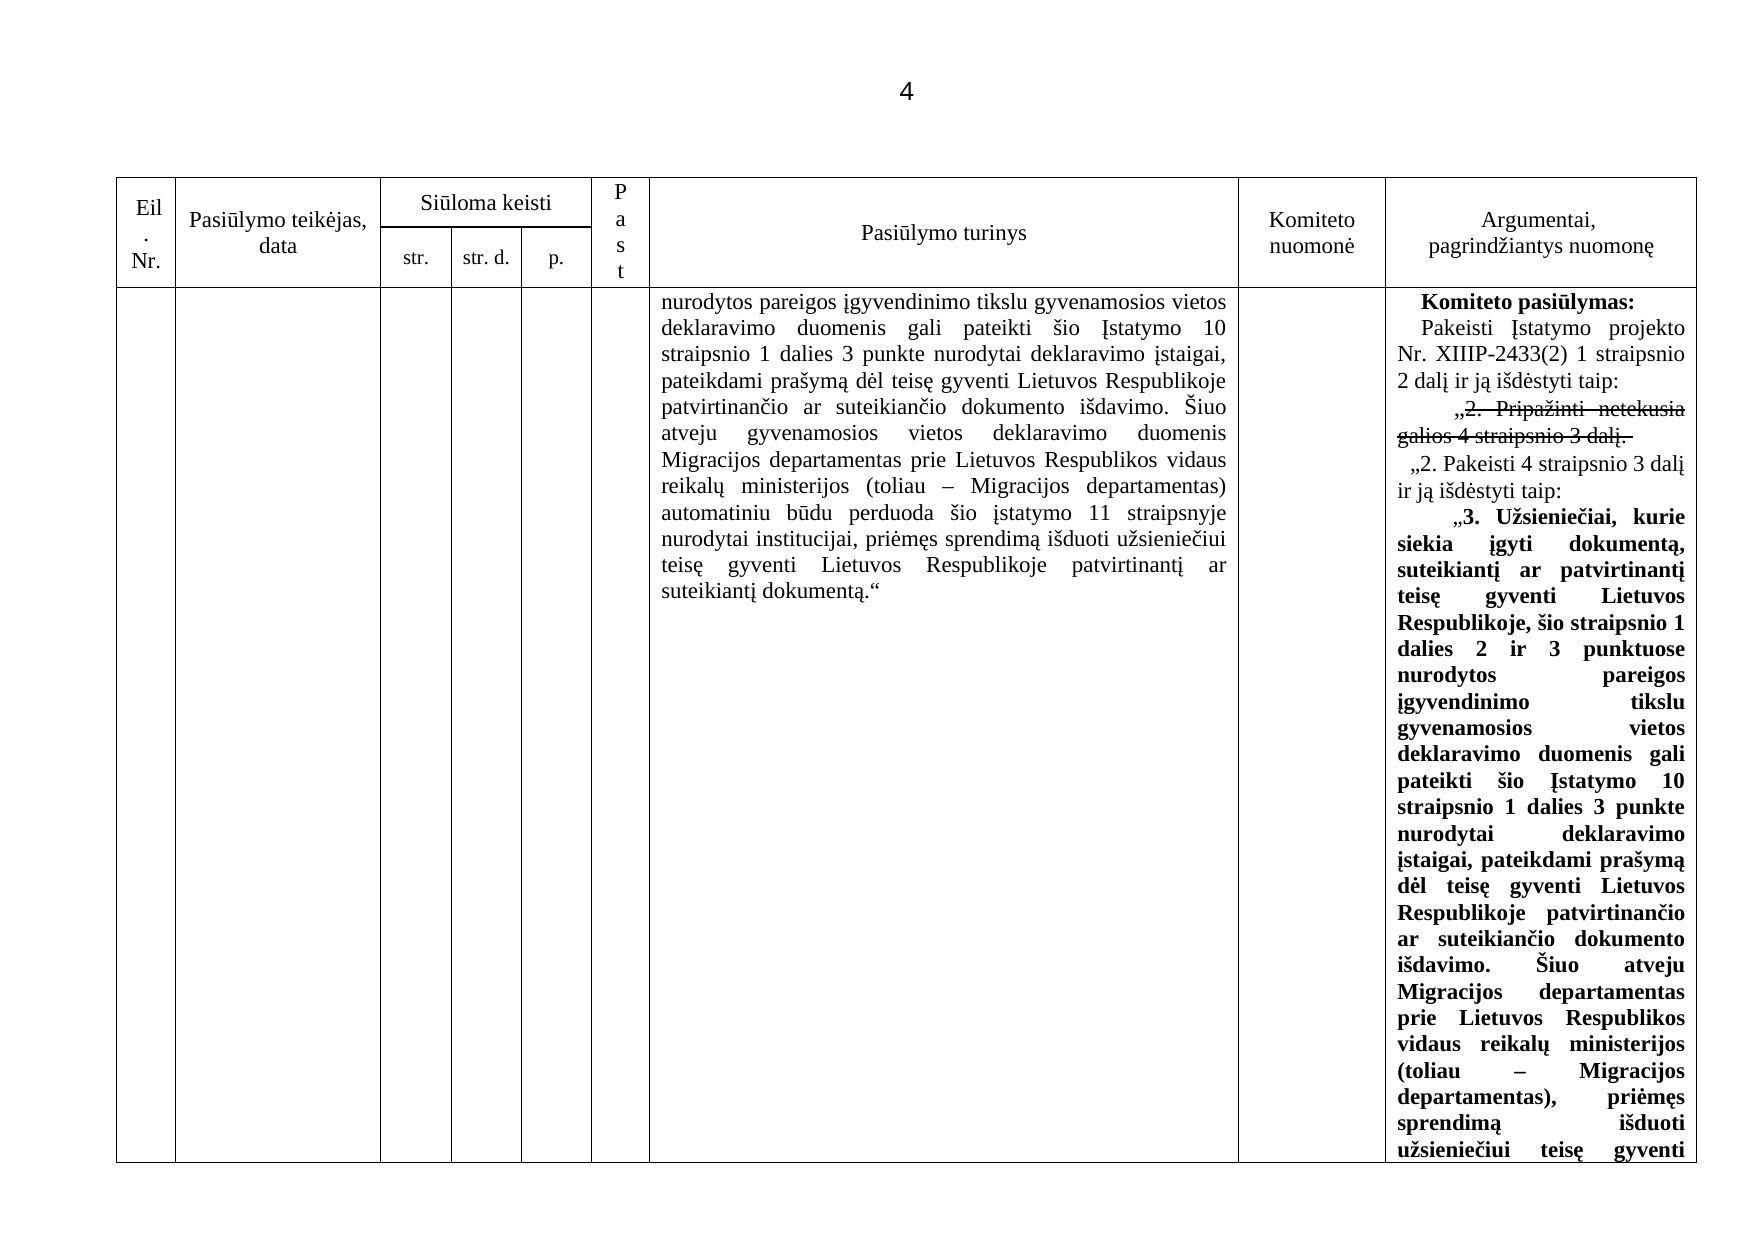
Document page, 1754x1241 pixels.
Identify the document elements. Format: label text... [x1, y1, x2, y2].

table_header Argumentai, pagrindžiantys nuomonę [1386, 178, 1696, 287]
table_cell str. d. [452, 228, 521, 287]
table_header Siūloma keisti [381, 178, 591, 226]
table_header Pasiūlymo turinys [650, 178, 1238, 287]
table_cell [452, 288, 521, 1162]
table_header Pasiūlymo teikėjas, data [176, 178, 380, 287]
table_cell [592, 288, 649, 1162]
table_cell [381, 288, 451, 1162]
table_cell Komiteto pasiūlymas: Pakeisti Įstatymo projekto Nr. XIIIP-2433(2) 1 straipsnio 2 dalį ir ją išdėstyti taip: „2. Pripažinti netekusia galios 4 straipsnio 3 dalį. „2. Pakeisti 4 straipsnio 3 dalį ir ją išdėstyti taip: „3. Užsieniečiai, kurie siekia įgyti dokumentą, suteikiantį ar patvirtinantį teisę gyventi Lietuvos Respublikoje, šio straipsnio 1 dalies 2 ir 3 punktuose nurodytos pareigos įgyvendinimo tikslu gyvenamosios vietos deklaravimo duomenis gali pateikti šio Įstatymo 10 straipsnio 1 dalies 3 punkte nurodytai deklaravimo įstaigai, pateikdami prašymą dėl teisę gyventi Lietuvos Respublikoje patvirtinančio ar suteikiančio dokumento išdavimo. Šiuo atveju Migracijos departamentas prie Lietuvos Respublikos vidaus reikalų ministerijos (toliau – Migracijos departamentas), priėmęs sprendimą išduoti užsieniečiui teisę gyventi [1386, 288, 1696, 1162]
table_header Eil. Nr. [117, 178, 175, 287]
table_cell [522, 288, 591, 1162]
table_cell [117, 288, 175, 1162]
table_cell nurodytos pareigos įgyvendinimo tikslu gyvenamosios vietos deklaravimo duomenis gali pateikti šio Įstatymo 10 straipsnio 1 dalies 3 punkte nurodytai deklaravimo įstaigai, pateikdami prašymą dėl teisę gyventi Lietuvos Respublikoje patvirtinančio ar suteikiančio dokumento išdavimo. Šiuo atveju gyvenamosios vietos deklaravimo duomenis Migracijos departamentas prie Lietuvos Respublikos vidaus reikalų ministerijos (toliau – Migracijos departamentas) automatiniu būdu perduoda šio įstatymo 11 straipsnyje nurodytai institucijai, priėmęs sprendimą išduoti užsieniečiui teisę gyventi Lietuvos Respublikoje patvirtinantį ar suteikiantį dokumentą.“ [650, 288, 1238, 1162]
table_header Komiteto nuomonė [1239, 178, 1385, 287]
table_cell [176, 288, 380, 1162]
table_cell p. [522, 228, 591, 287]
table_cell str. [381, 228, 451, 287]
table_header Pastabos [592, 178, 649, 287]
table_cell [1239, 288, 1385, 1162]
